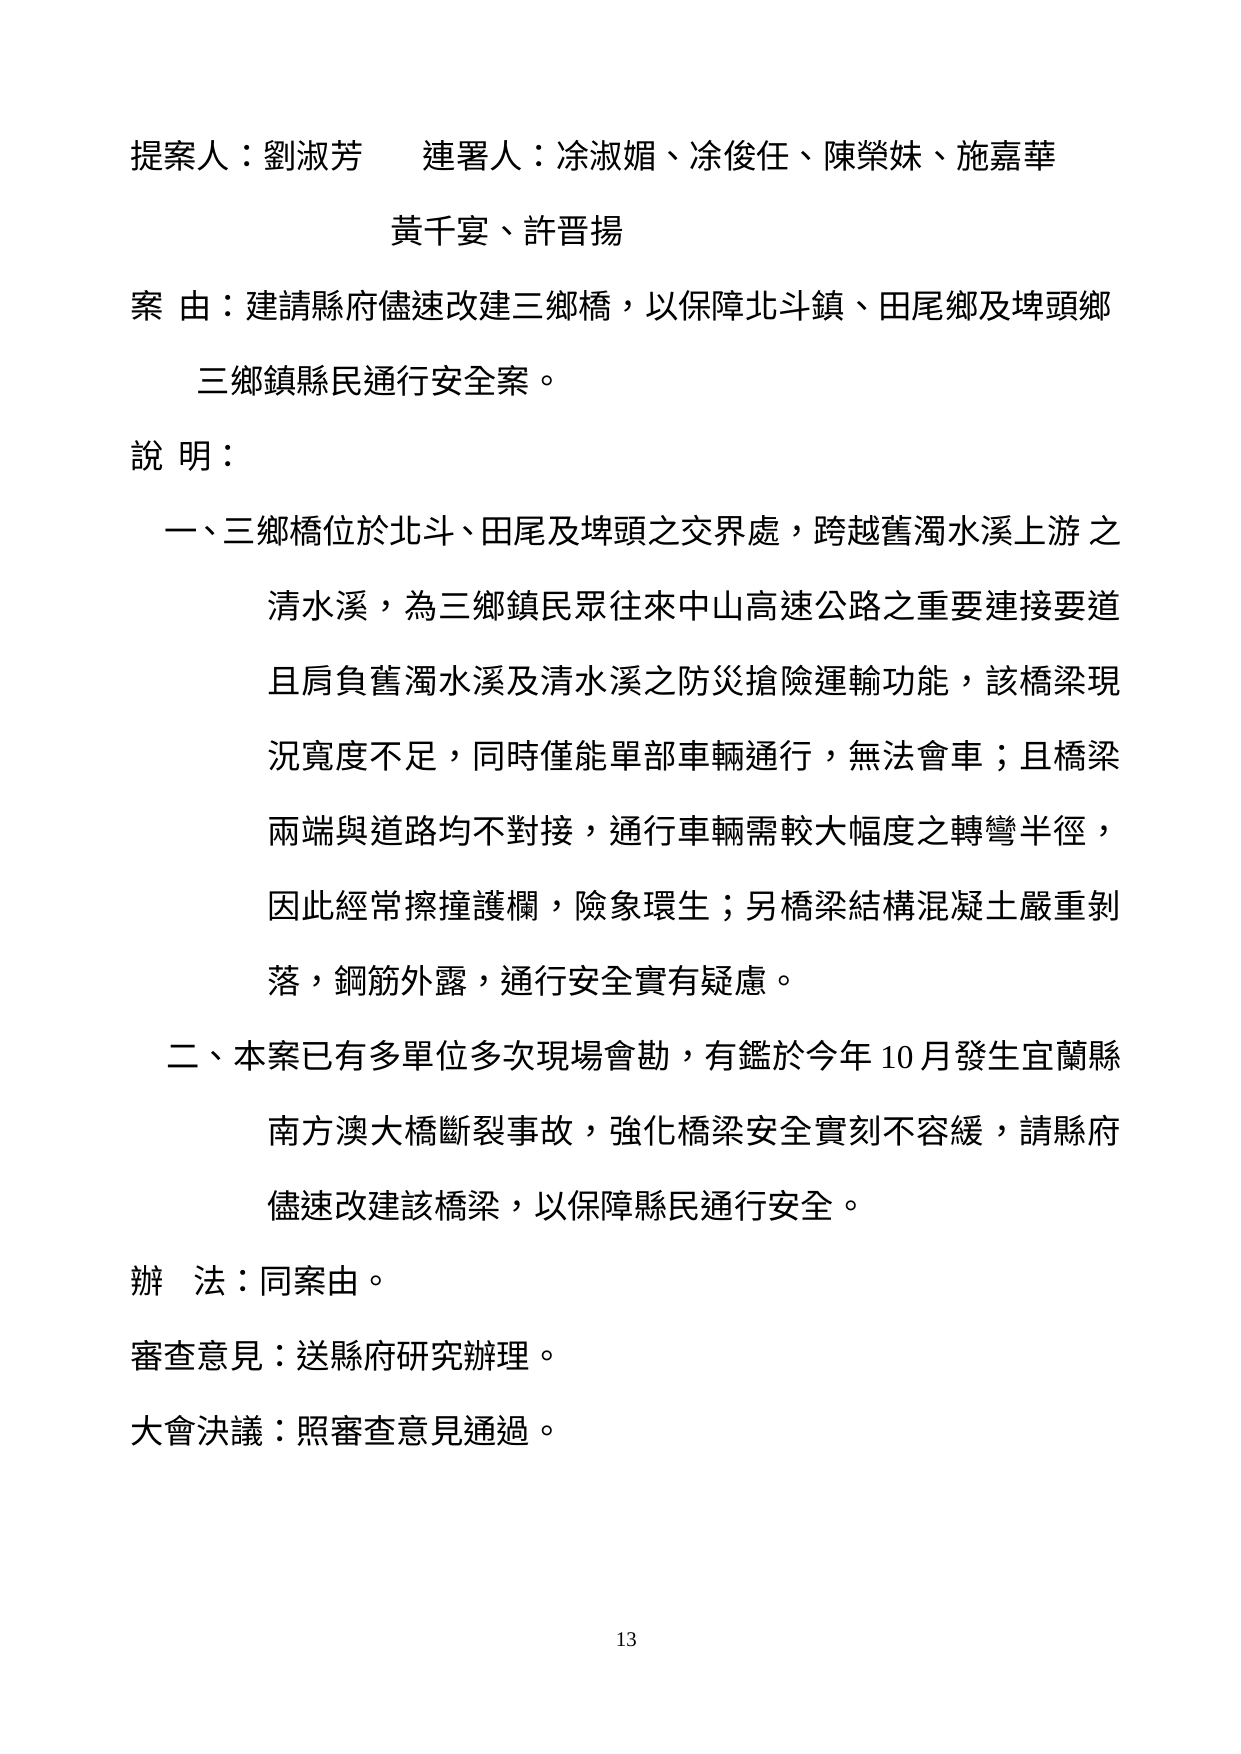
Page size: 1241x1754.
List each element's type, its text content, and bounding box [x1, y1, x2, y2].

text 說 明： [130, 417, 1122, 492]
text 一、三鄉橋位於北斗、田尾及埤頭之交界處，跨越舊濁水溪上游 之清水溪，為三鄉鎮民眾往來中山高速公路之重要連接要道，且肩負舊濁水溪及清水溪之防災搶險運輸功能，該橋梁現況寬度不足，同時僅能單部車輛通行，無法會車；且橋梁兩端與道路均不對接，通行車輛需較大幅度之轉彎半徑，因此經常擦撞護欄，險象環生；另橋梁結構混凝土嚴重剝落，鋼筋外露，通行安全實有疑慮。 [130, 492, 1122, 1017]
text 提案人：劉淑芳 連署人：凃淑媚、凃俊任、陳榮妹、施嘉華 [130, 117, 1122, 192]
text 案 由：建請縣府儘速改建三鄉橋，以保障北斗鎮、田尾鄉及埤頭鄉 [130, 267, 1122, 342]
text 大會決議：照審查意見通過。 [130, 1392, 1122, 1467]
text 黃千宴、許晋揚 [130, 192, 1122, 267]
text 三鄉鎮縣民通行安全案。 [130, 342, 1122, 417]
text 辦 法：同案由。 [130, 1242, 1122, 1317]
text 審查意見：送縣府研究辦理。 [130, 1317, 1122, 1392]
text 二、本案已有多單位多次現場會勘，有鑑於今年10月發生宜蘭縣南方澳大橋斷裂事故，強化橋梁安全實刻不容緩，請縣府儘速改建該橋梁，以保障縣民通行安全。 [130, 1017, 1122, 1242]
